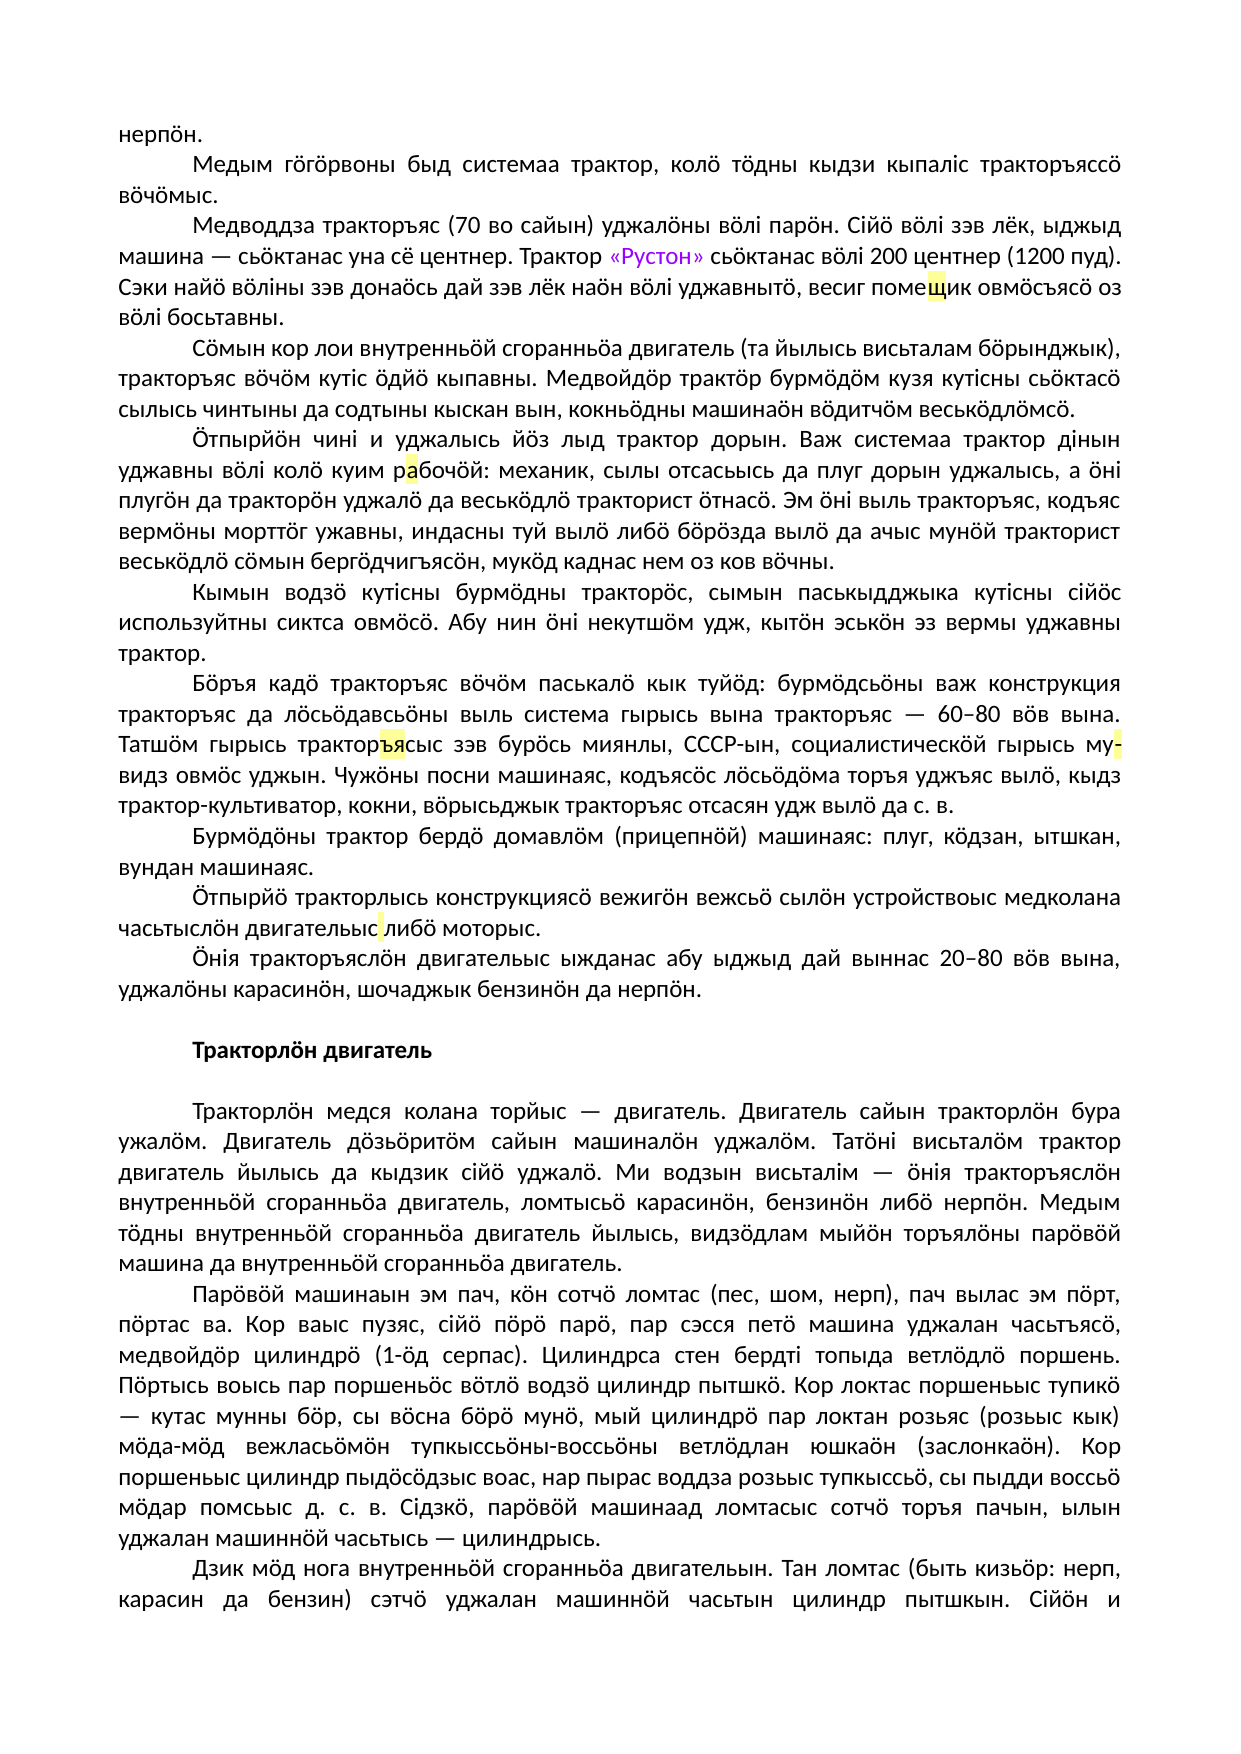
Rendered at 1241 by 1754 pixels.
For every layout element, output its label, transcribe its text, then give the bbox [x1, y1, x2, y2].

text Медводдза тракторъяс (70 во сайын) уджалӧны вӧлі парӧн. Сійӧ вӧлі зэв лёк, ыджыд машина — сьӧктанас уна сё центнер. Трактор «Рустон» сьӧктанас вӧлі 200 центнер (1200 пуд). Сэки найӧ вӧліны зэв донаӧсь дай зэв лёк наӧн вӧлі уджавнытӧ, весиг помещик овмӧсъясӧ оз вӧлі босьтавны. [118, 210, 1122, 332]
text Бурмӧдӧны трактор бердӧ домавлӧм (прицепнӧй) машинаяс: плуг, кӧдзан, ытшкан, вундан машинаяс. [118, 820, 1122, 881]
text Парӧвӧй машинаын эм пач, кӧн сотчӧ ломтас (пес, шом, нерп), пач вылас эм пӧрт, пӧртас ва. Кор ваыс пузяс, сійӧ пӧрӧ парӧ, пар сэсся петӧ машина уджалан часьтъясӧ, медвойдӧр цилиндрӧ (1-ӧд серпас). Цилиндрса стен бердті топыда ветлӧдлӧ поршень. Пӧртысь воысь пар поршеньӧс вӧтлӧ водзӧ цилиндр пытшкӧ. Кор локтас поршеньыс тупикӧ — кутас мунны бӧр, сы вӧсна бӧрӧ мунӧ, мый цилиндрӧ пар локтан розьяс (розьыс кык) мӧда-мӧд вежласьӧмӧн тупкыссьӧны-воссьӧны ветлӧдлан юшкаӧн (заслонкаӧн). Кор поршеньыс цилиндр пыдӧсӧдзыс воас, нар пырас воддза розьыс тупкыссьӧ, сы пыдди воссьӧ мӧдар помсьыс д. с. в. Сідзкӧ, парӧвӧй машинаад ломтасыс сотчӧ торъя пачын, ылын уджалан машиннӧй часьтысь — цилиндрысь. [118, 1278, 1122, 1553]
text Кымын водзӧ кутісны бурмӧдны тракторӧс, сымын паськыдджыка кутісны сійӧс используйтны сиктса овмӧсӧ. Абу нин ӧні некутшӧм удж, кытӧн эськӧн эз вермы уджавны трактор. [118, 576, 1122, 667]
text Тракторлӧн двигатель [118, 1034, 1122, 1064]
text Ӧнія тракторъяслӧн двигательыс ыжданас абу ыджыд дай выннас 20–80 вӧв вына, уджалӧны карасинӧн, шочаджык бензинӧн да нерпӧн. [118, 942, 1122, 1003]
text Бӧръя кадӧ тракторъяс вӧчӧм паськалӧ кык туйӧд: бурмӧдсьӧны важ конструкция тракторъяс да лӧсьӧдавсьӧны выль система гырысь вына тракторъяс — 60–80 вӧв вына. Татшӧм гырысь тракторъясыс зэв бурӧсь миянлы, СССР-ын, социалистическӧй гырысь му-видз овмӧс уджын. Чужӧны посни машинаяс, кодъясӧс лӧсьӧдӧма торъя уджъяс вылӧ, кыдз трактор-культиватор, кокни, вӧрысьджык тракторъяс отсасян удж вылӧ да с. в. [118, 667, 1122, 820]
text Тракторлӧн медся колана торйыс — двигатель. Двигатель сайын тракторлӧн бура ужалӧм. Двигатель дӧзьӧритӧм сайын машиналӧн уджалӧм. Татӧні висьталӧм трактор двигатель йылысь да кыдзик сійӧ уджалӧ. Ми водзын висьталім — ӧнія тракторъяслӧн внутренньӧй сгоранньӧа двигатель, ломтысьӧ карасинӧн, бензинӧн либӧ нерпӧн. Медым тӧдны внутренньӧй сгоранньӧа двигатель йылысь, видзӧдлам мыйӧн торъялӧны парӧвӧй машина да внутренньӧй сгоранньӧа двигатель. [118, 1095, 1122, 1278]
text Ӧтпырйӧ тракторлысь конструкциясӧ вежигӧн вежсьӧ сылӧн устройствоыс медколана часьтыслӧн двигательыс либӧ моторыс. [118, 881, 1122, 942]
text Сӧмын кор лои внутренньӧй сгоранньӧа двигатель (та йылысь висьталам бӧрынджык), тракторъяс вӧчӧм кутіс ӧдйӧ кыпавны. Медвойдӧр трактӧр бурмӧдӧм кузя кутісны сьӧктасӧ сылысь чинтыны да содтыны кыскан вын, кокньӧдны машинаӧн вӧдитчӧм веськӧдлӧмсӧ. [118, 332, 1122, 423]
text Дзик мӧд нога внутренньӧй сгоранньӧа двигательын. Тан ломтас (быть кизьӧр: нерп, карасин да бензин) сэтчӧ уджалан машиннӧй часьтын цилиндр пытшкын. Сійӧн и [118, 1553, 1122, 1614]
text Медым гӧгӧрвоны быд системаа трактор, колӧ тӧдны кыдзи кыпаліс тракторъяссӧ вӧчӧмыс. [118, 149, 1122, 210]
text нерпӧн. [118, 118, 1122, 149]
text Ӧтпырйӧн чині и уджалысь йӧз лыд трактор дорын. Важ системаа трактор дінын уджавны вӧлі колӧ куим рабочӧй: механик, сылы отсасьысь да плуг дорын уджалысь, а ӧні плугӧн да тракторӧн уджалӧ да веськӧдлӧ тракторист ӧтнасӧ. Эм ӧні выль тракторъяс, кодъяс вермӧны морттӧг ужавны, индасны туй вылӧ либӧ бӧрӧзда вылӧ да ачыс мунӧй тракторист веськӧдлӧ сӧмын бергӧдчигъясӧн, мукӧд каднас нем оз ков вӧчны. [118, 423, 1122, 576]
